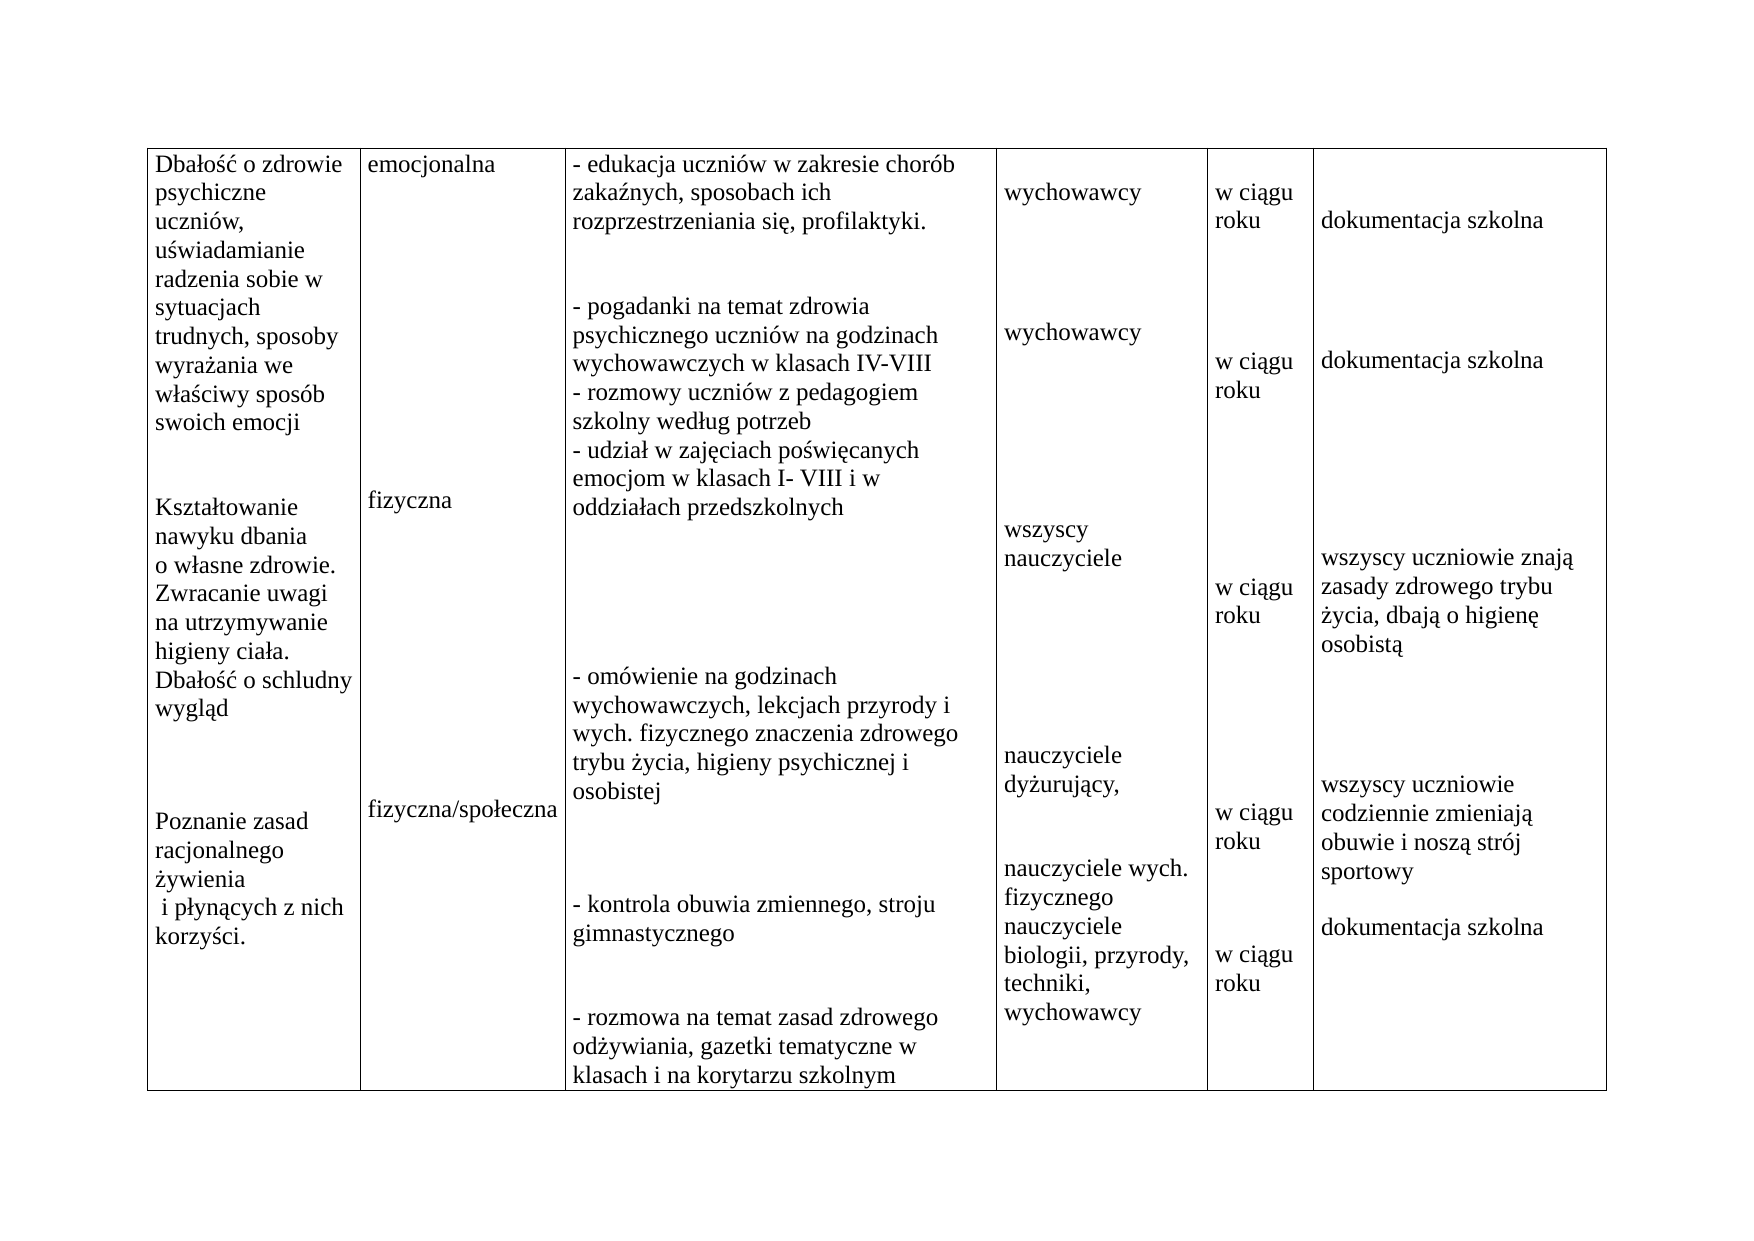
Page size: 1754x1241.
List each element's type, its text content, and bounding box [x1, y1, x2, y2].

table_cell - edukacja uczniów w zakresie chorób zakaźnych, sposobach ich rozprzestrzeniania się, profilaktyki. - pogadanki na temat zdrowia psychicznego uczniów na godzinach wychowawczych w klasach IV-VIII - rozmowy uczniów z pedagogiem szkolny według potrzeb - udział w zajęciach poświęcanych emocjom w klasach I- VIII i w oddziałach przedszkolnych - omówienie na godzinach wychowawczych, lekcjach przyrody i wych. fizycznego znaczenia zdrowego trybu życia, higieny psychicznej i osobistej - kontrola obuwia zmiennego, stroju gimnastycznego - rozmowa na temat zasad zdrowego odżywiania, gazetki tematyczne w klasach i na korytarzu szkolnym [566, 149, 996, 1090]
table_cell wychowawcy wychowawcy wszyscy nauczyciele nauczyciele dyżurujący, nauczyciele wych. fizycznego nauczyciele biologii, przyrody, techniki, wychowawcy [997, 149, 1207, 1090]
table_cell w ciągu roku w ciągu roku w ciągu roku w ciągu roku w ciągu roku [1208, 149, 1313, 1090]
table_cell emocjonalna fizyczna fizyczna/społeczna [361, 149, 565, 1090]
table_cell dokumentacja szkolna dokumentacja szkolna wszyscy uczniowie znają zasady zdrowego trybu życia, dbają o higienę osobistą wszyscy uczniowie codziennie zmieniają obuwie i noszą strój sportowy dokumentacja szkolna [1314, 149, 1606, 1090]
table_cell Dbałość o zdrowie psychiczne uczniów, uświadamianie radzenia sobie w sytuacjach trudnych, sposoby wyrażania we właściwy sposób swoich emocji Kształtowanie nawyku dbania o własne zdrowie. Zwracanie uwagi na utrzymywanie higieny ciała. Dbałość o schludny wygląd Poznanie zasad racjonalnego żywienia i płynących z nich korzyści. [148, 149, 360, 1090]
